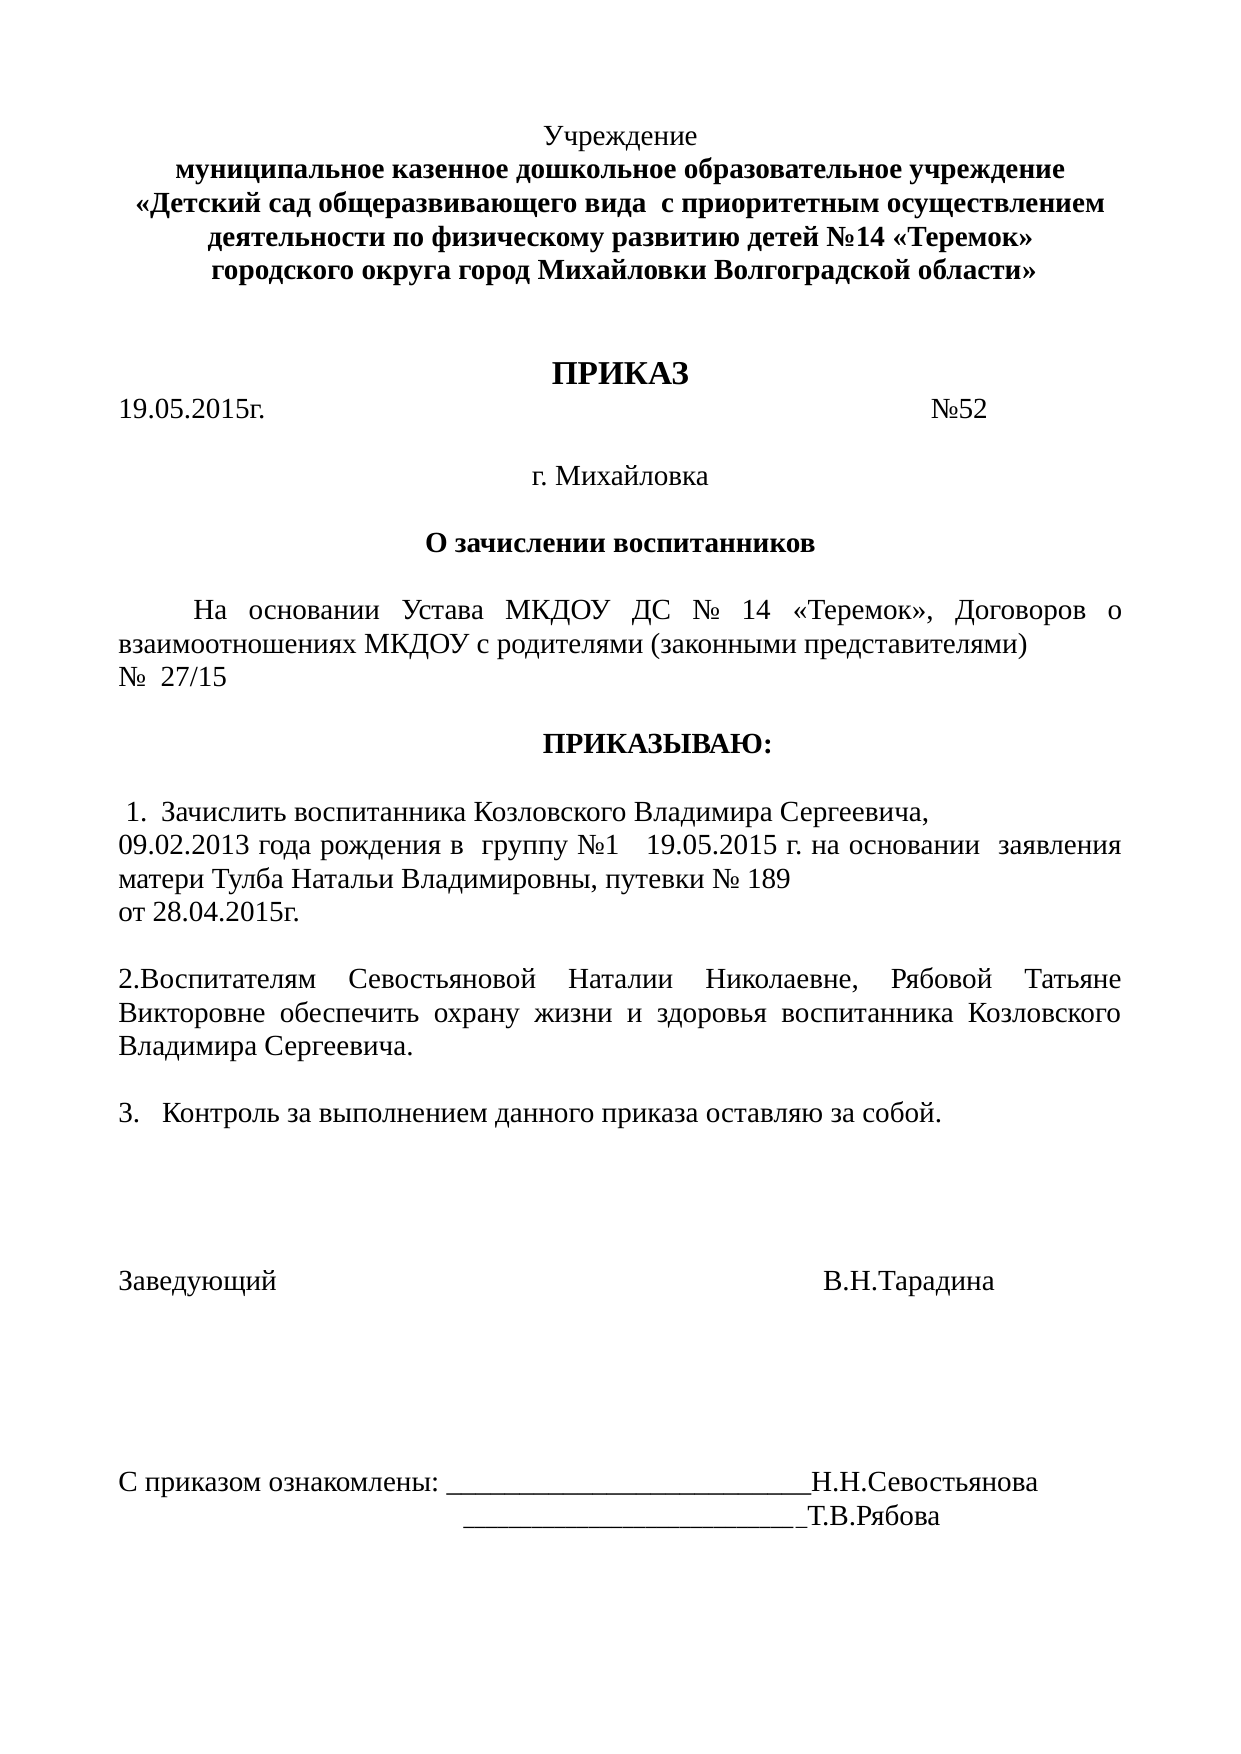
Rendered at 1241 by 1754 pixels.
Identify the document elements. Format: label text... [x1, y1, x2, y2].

text № 27/15 [118, 659, 1122, 693]
text муниципальное казенное дошкольное образовательное учреждение [118, 152, 1122, 185]
text С приказом ознакомлены: _________________________Н.Н.Севостьянова [118, 1464, 1122, 1498]
text Учреждение [118, 118, 1122, 152]
text На основании Устава МКДОУ ДС № 14 «Теремок», Договоров о взаимоотношениях МКДОУ с родителями (законными представителями) [118, 592, 1122, 659]
text 19.05.2015г. №52 [118, 391, 1122, 425]
text г. Михайловка [118, 458, 1122, 492]
text от 28.04.2015г. [118, 894, 1122, 928]
text ПРИКАЗЫВАЮ: [118, 727, 1122, 760]
text О зачислении воспитанников [118, 525, 1122, 559]
text городского округа город Михайловки Волгоградской области» [118, 252, 1122, 286]
text 09.02.2013 года рождения в группу №1 19.05.2015 г. на основании заявления матери Тулба Натальи Владимировны, путевки № 189 [118, 827, 1122, 894]
text 2.Воспитателям Севостьяновой Наталии Николаевне, Рябовой Татьяне Викторовне обеспечить охрану жизни и здоровья воспитанника Козловского Владимира Сергеевича. [118, 961, 1122, 1062]
text ПРИКАЗ [118, 353, 1122, 391]
text 3. Контроль за выполнением данного приказа оставляю за собой. [118, 1096, 1122, 1129]
text Заведующий В.Н.Тарадина [118, 1263, 1122, 1297]
text ______________________________Т.В.Рябова [118, 1498, 1122, 1532]
text 1. Зачислить воспитанника Козловского Владимира Сергеевича, [118, 794, 1122, 827]
text «Детский сад общеразвивающего вида с приоритетным осуществлением деятельности по физическому развитию детей №14 «Теремок» [118, 185, 1122, 252]
